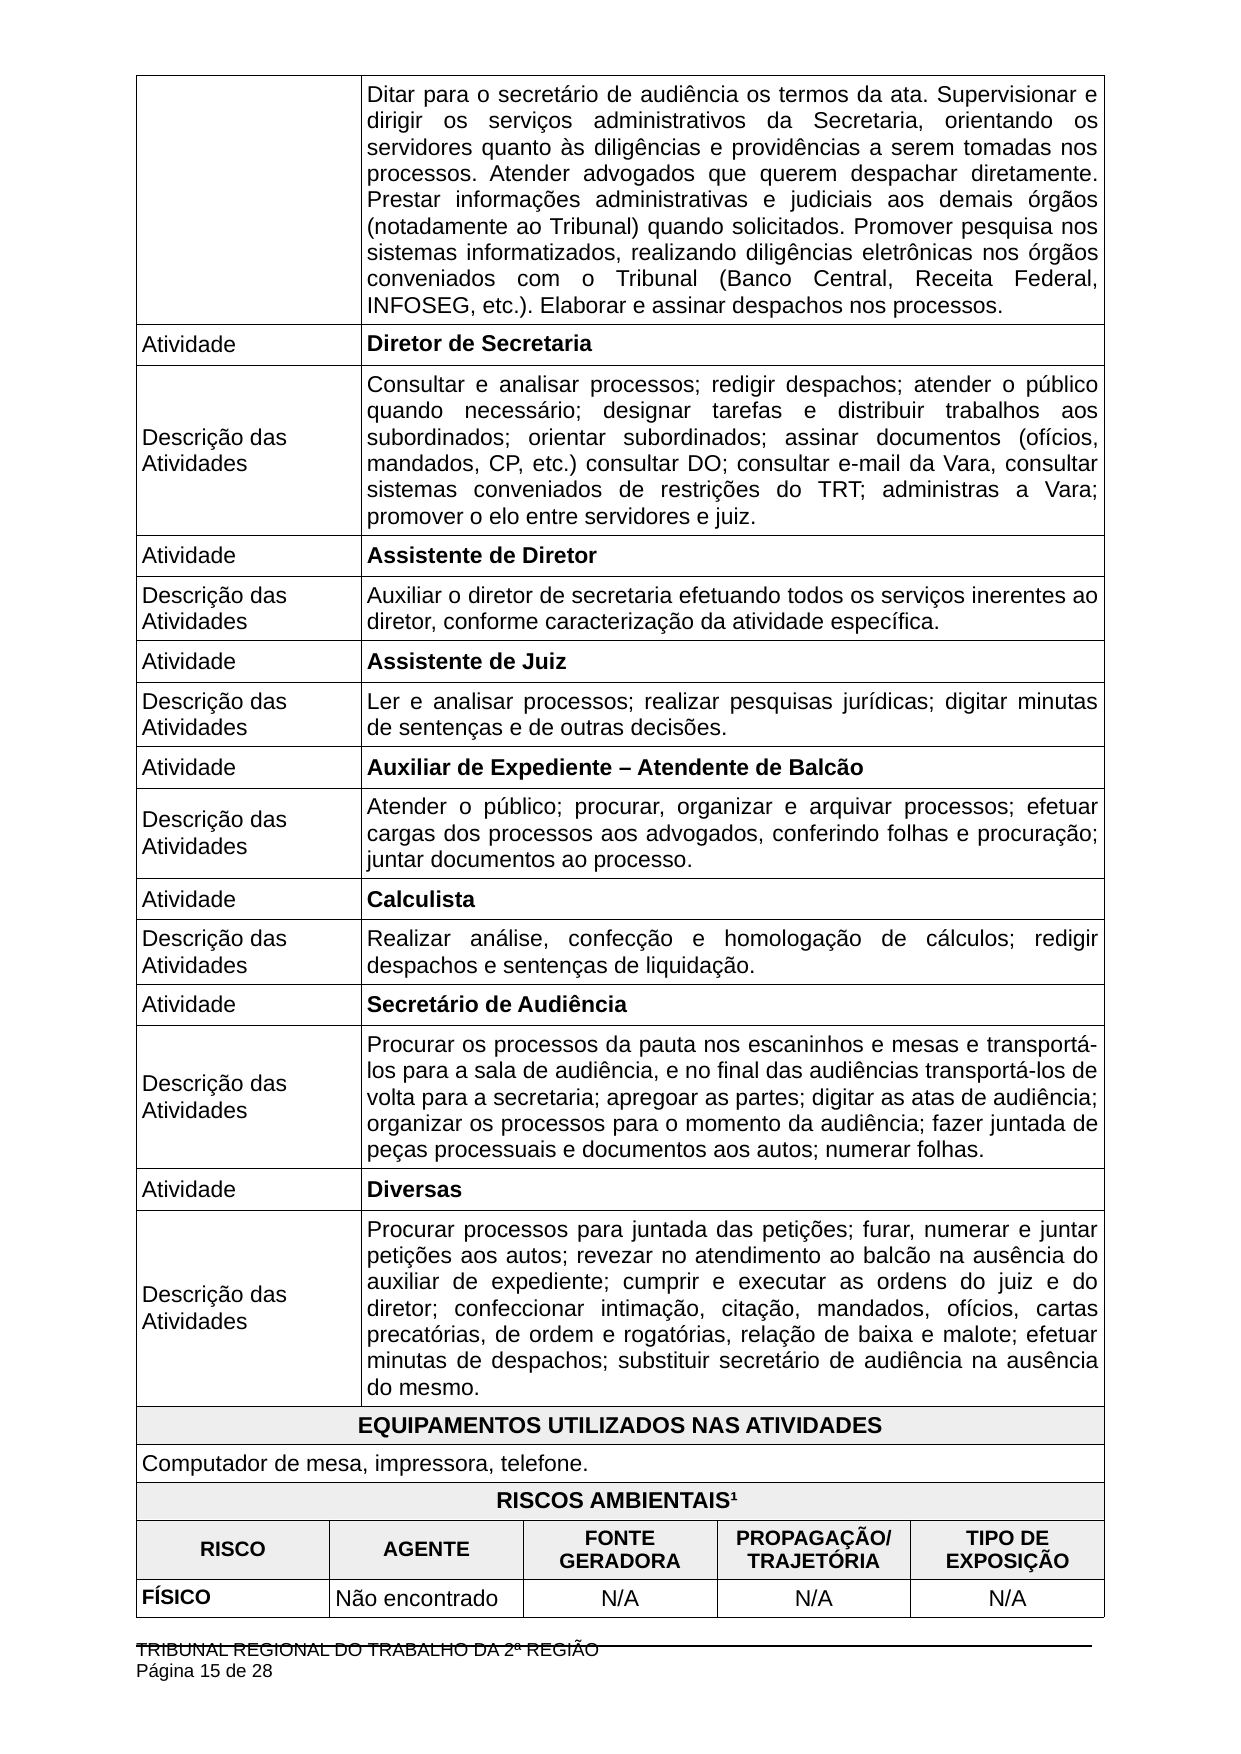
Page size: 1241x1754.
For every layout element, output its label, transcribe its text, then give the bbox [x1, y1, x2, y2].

table_cell Procurar processos para juntada das petições; furar, numerar e juntar petições aos autos; revezar no atendimento ao balcão na ausência do auxiliar de expediente; cumprir e executar as ordens do juiz e do diretor; confeccionar intimação, citação, mandados, ofícios, cartas precatórias, de ordem e rogatórias, relação de baixa e malote; efetuar minutas de despachos; substituir secretário de audiência na ausência do mesmo. [362, 1211, 1104, 1406]
table_cell AGENTE [330, 1521, 523, 1579]
table_cell Não encontrado [330, 1580, 523, 1617]
table_cell N/A [718, 1580, 910, 1617]
table_cell Descrição das Atividades [137, 789, 361, 878]
table_cell Atividade [137, 879, 361, 919]
table_cell Atender o público; procurar, organizar e arquivar processos; efetuar cargas dos processos aos advogados, conferindo folhas e procuração; juntar documentos ao processo. [362, 789, 1104, 878]
table_cell FONTE GERADORA [524, 1521, 717, 1579]
table_cell Procurar os processos da pauta nos escaninhos e mesas e transportá-los para a sala de audiência, e no final das audiências transportá-los de volta para a secretaria; apregoar as partes; digitar as atas de audiência; organizar os processos para o momento da audiência; fazer juntada de peças processuais e documentos aos autos; numerar folhas. [362, 1026, 1104, 1168]
table_cell TIPO DE EXPOSIÇÃO [911, 1521, 1104, 1579]
table_cell Realizar análise, confecção e homologação de cálculos; redigir despachos e sentenças de liquidação. [362, 920, 1104, 984]
table_cell Atividade [137, 747, 361, 787]
table_cell FÍSICO [137, 1580, 329, 1617]
table_cell Atividade [137, 641, 361, 682]
table_cell Diversas [362, 1169, 1104, 1210]
table_cell Assistente de Juiz [362, 641, 1104, 682]
table_cell Descrição das Atividades [137, 366, 361, 535]
table_cell RISCOS AMBIENTAIS¹ [137, 1483, 1104, 1519]
table_cell Diretor de Secretaria [362, 325, 1104, 365]
table_cell RISCO [137, 1521, 329, 1579]
table_cell EQUIPAMENTOS UTILIZADOS NAS ATIVIDADES [137, 1407, 1104, 1444]
table_cell PROPAGAÇÃO/ TRAJETÓRIA [718, 1521, 910, 1579]
table_cell Descrição das Atividades [137, 1026, 361, 1168]
table_cell N/A [911, 1580, 1104, 1617]
table_cell Atividade [137, 1169, 361, 1210]
table_cell Auxiliar o diretor de secretaria efetuando todos os serviços inerentes ao diretor, conforme caracterização da atividade específica. [362, 577, 1104, 640]
table_cell Atividade [137, 325, 361, 365]
table_cell [137, 76, 361, 324]
table_cell Auxiliar de Expediente – Atendente de Balcão [362, 747, 1104, 787]
table_cell Atividade [137, 536, 361, 576]
table_cell Descrição das Atividades [137, 920, 361, 984]
table_cell Secretário de Audiência [362, 985, 1104, 1025]
table_cell Consultar e analisar processos; redigir despachos; atender o público quando necessário; designar tarefas e distribuir trabalhos aos subordinados; orientar subordinados; assinar documentos (ofícios, mandados, CP, etc.) consultar DO; consultar e-mail da Vara, consultar sistemas conveniados de restrições do TRT; administras a Vara; promover o elo entre servidores e juiz. [362, 366, 1104, 535]
table_cell Calculista [362, 879, 1104, 919]
table_cell Ditar para o secretário de audiência os termos da ata. Supervisionar e dirigir os serviços administrativos da Secretaria, orientando os servidores quanto às diligências e providências a serem tomadas nos processos. Atender advogados que querem despachar diretamente. Prestar informações administrativas e judiciais aos demais órgãos (notadamente ao Tribunal) quando solicitados. Promover pesquisa nos sistemas informatizados, realizando diligências eletrônicas nos órgãos conveniados com o Tribunal (Banco Central, Receita Federal, INFOSEG, etc.). Elaborar e assinar despachos nos processos. [362, 76, 1104, 324]
table_cell N/A [524, 1580, 717, 1617]
table_cell Descrição das Atividades [137, 577, 361, 640]
table_cell Atividade [137, 985, 361, 1025]
table_cell Descrição das Atividades [137, 683, 361, 746]
table_cell Assistente de Diretor [362, 536, 1104, 576]
table_cell Descrição das Atividades [137, 1211, 361, 1406]
table_cell Ler e analisar processos; realizar pesquisas jurídicas; digitar minutas de sentenças e de outras decisões. [362, 683, 1104, 746]
table_cell Computador de mesa, impressora, telefone. [137, 1445, 1104, 1482]
